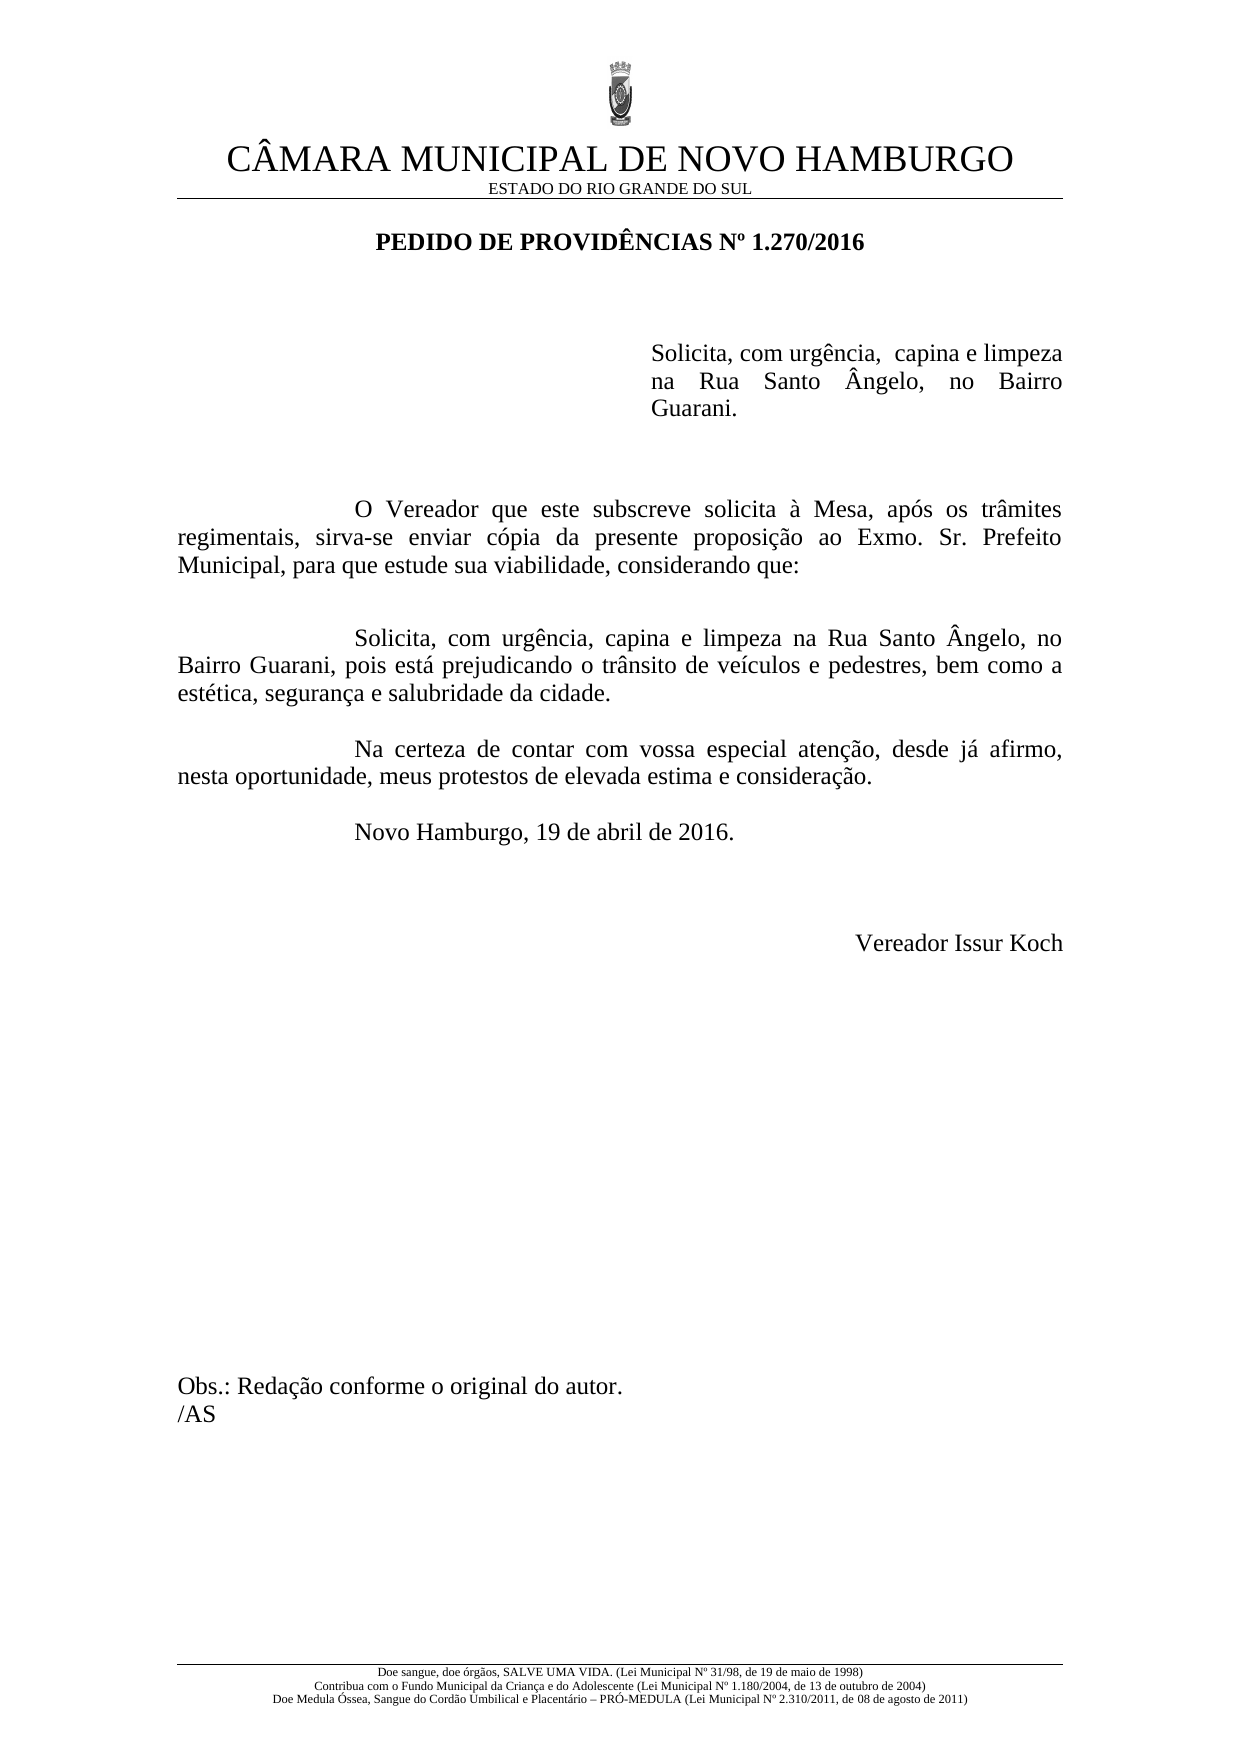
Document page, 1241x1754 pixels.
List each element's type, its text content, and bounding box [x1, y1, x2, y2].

text Obs.: Redação conforme o original do autor. [177, 1372, 1063, 1400]
text PEDIDO DE PROVIDÊNCIAS Nº 1.270/2016 [177, 228, 1063, 256]
text Solicita, com urgência, capina e limpeza na Rua Santo Ângelo, no Bairro Guarani, pois está prejudicando o trânsito de veículos e pedestres, bem como a estética, segurança e salubridade da cidade. [177, 624, 1063, 707]
text /AS [177, 1400, 1063, 1427]
text Vereador Issur Koch [177, 929, 1063, 956]
text Novo Hamburgo, 19 de abril de 2016. [177, 818, 1063, 846]
text Na certeza de contar com vossa especial atenção, desde já afirmo, nesta oportunidade, meus protestos de elevada estima e consideração. [177, 735, 1063, 790]
text O Vereador que este subscreve solicita à Mesa, após os trâmites regimentais, sirva-se enviar cópia da presente proposição ao Exmo. Sr. Prefeito Municipal, para que estude sua viabilidade, considerando que: [177, 495, 1063, 578]
text Solicita, com urgência, capina e limpeza na Rua Santo Ângelo, no Bairro Guarani. [651, 339, 1063, 422]
